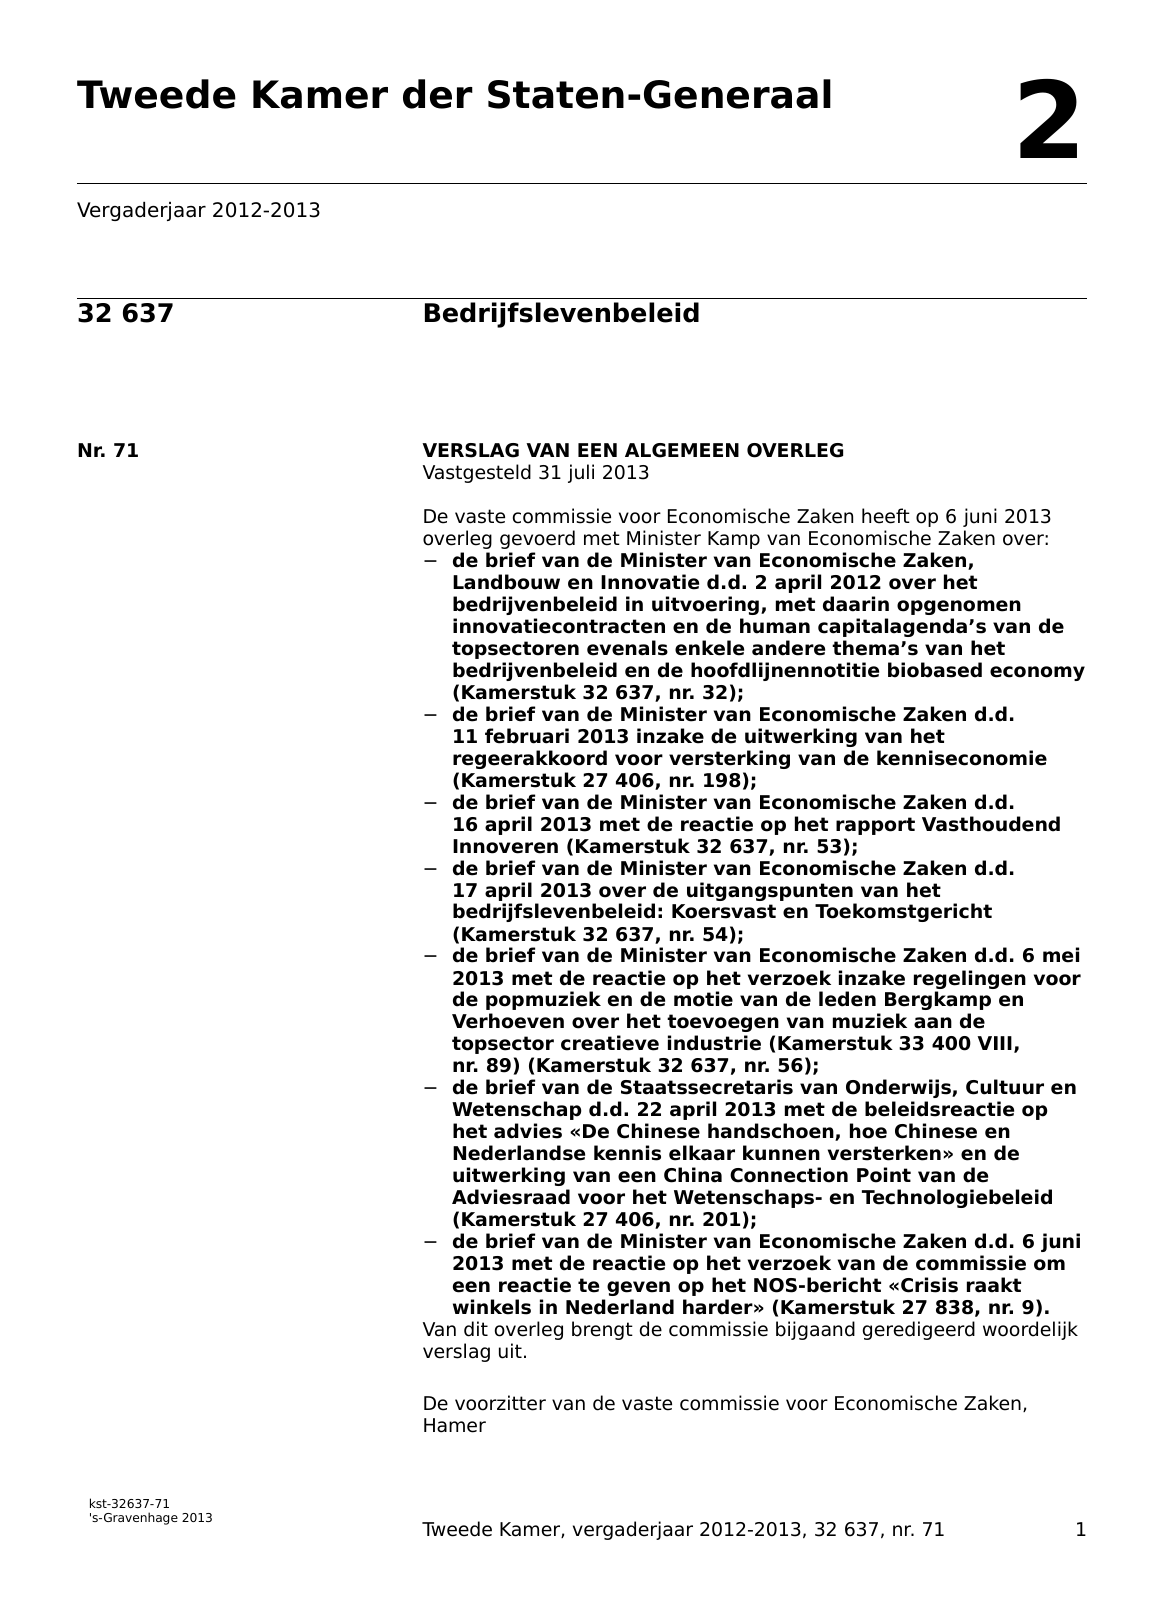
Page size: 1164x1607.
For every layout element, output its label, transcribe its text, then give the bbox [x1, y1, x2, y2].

text − de brief van de Minister van Economische Zaken, Landbouw en Innovatie d.d. 2 april 2012 over het bedrijvenbeleid in uitvoering, met daarin opgenomen innovatiecontracten en de human capitalagenda’s van de topsectoren evenals enkele andere thema’s van het bedrijvenbeleid en de hoofdlijnennotitie biobased economy (Kamerstuk 32 637, nr. 32); [422, 550, 1087, 704]
text − de brief van de Minister van Economische Zaken d.d. 17 april 2013 over de uitgangspunten van het bedrijfslevenbeleid: Koersvast en Toekomstgericht (Kamerstuk 32 637, nr. 54); [422, 857, 1087, 945]
text De voorzitter van de vaste commissie voor Economische Zaken, Hamer [422, 1393, 1087, 1437]
table_cell Vergaderjaar 2012-2013 [77, 184, 1087, 298]
text − de brief van de Staatssecretaris van Onderwijs, Cultuur en Wetenschap d.d. 22 april 2013 met de beleidsreactie op het advies «De Chinese handschoen, hoe Chinese en Nederlandse kennis elkaar kunnen versterken» en de uitwerking van een China Connection Point van de Adviesraad voor het Wetenschaps- en Technologiebeleid (Kamerstuk 27 406, nr. 201); [422, 1077, 1087, 1231]
text kst-32637-71 [88, 1497, 323, 1511]
table_header Tweede Kamer der Staten-Generaal [77, 59, 886, 183]
subtitle Nr. 71 VERSLAG VAN EEN ALGEMEEN OVERLEG [77, 440, 1087, 462]
table_header 2 [886, 59, 1087, 183]
text − de brief van de Minister van Economische Zaken d.d. 6 mei 2013 met de reactie op het verzoek inzake regelingen voor de popmuziek en de motie van de leden Bergkamp en Verhoeven over het toevoegen van muziek aan de topsector creatieve industrie (Kamerstuk 33 400 VIII, nr. 89) (Kamerstuk 32 637, nr. 56); [422, 945, 1087, 1077]
text De vaste commissie voor Economische Zaken heeft op 6 juni 2013 overleg gevoerd met Minister Kamp van Economische Zaken over: [422, 506, 1087, 550]
text Van dit overleg brengt de commissie bijgaand geredigeerd woordelijk verslag uit. [422, 1319, 1087, 1363]
text − de brief van de Minister van Economische Zaken d.d. 6 juni 2013 met de reactie op het verzoek van de commissie om een reactie te geven op het NOS-bericht «Crisis raakt winkels in Nederland harder» (Kamerstuk 27 838, nr. 9). [422, 1231, 1087, 1319]
subtitle 32 637 Bedrijfslevenbeleid [77, 299, 1087, 329]
text Vastgesteld 31 juli 2013 [422, 462, 1087, 484]
text 's-Gravenhage 2013 [88, 1511, 323, 1525]
text − de brief van de Minister van Economische Zaken d.d. 16 april 2013 met de reactie op het rapport Vasthoudend Innoveren (Kamerstuk 32 637, nr. 53); [422, 792, 1087, 857]
text − de brief van de Minister van Economische Zaken d.d. 11 februari 2013 inzake de uitwerking van het regeerakkoord voor versterking van de kenniseconomie (Kamerstuk 27 406, nr. 198); [422, 704, 1087, 792]
